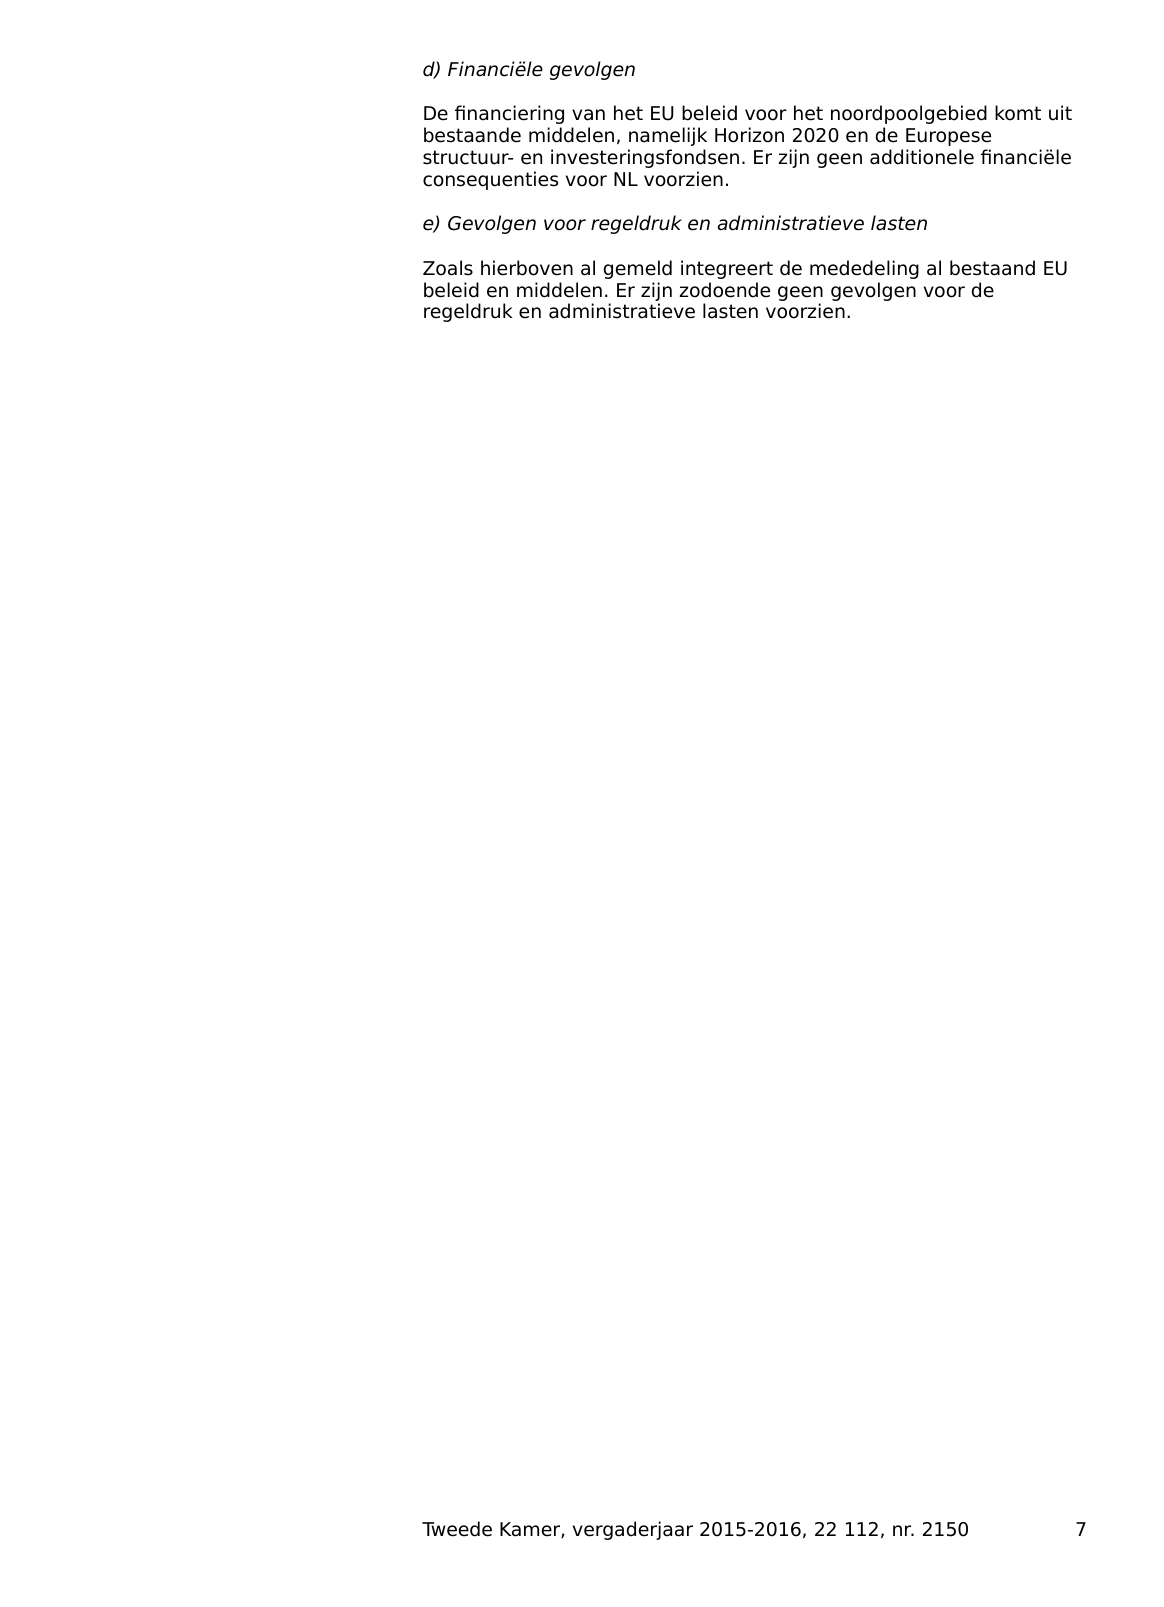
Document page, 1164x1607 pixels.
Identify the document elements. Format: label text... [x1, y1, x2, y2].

subtitle e) Gevolgen voor regeldruk en administratieve lasten [422, 213, 1087, 235]
text Zoals hierboven al gemeld integreert de mededeling al bestaand EU beleid en middelen. Er zijn zodoende geen gevolgen voor de regeldruk en administratieve lasten voorzien. [422, 257, 1087, 323]
subtitle d) Financiële gevolgen [422, 59, 1087, 81]
text De financiering van het EU beleid voor het noordpoolgebied komt uit bestaande middelen, namelijk Horizon 2020 en de Europese structuur- en investeringsfondsen. Er zijn geen additionele financiële consequenties voor NL voorzien. [422, 103, 1087, 191]
